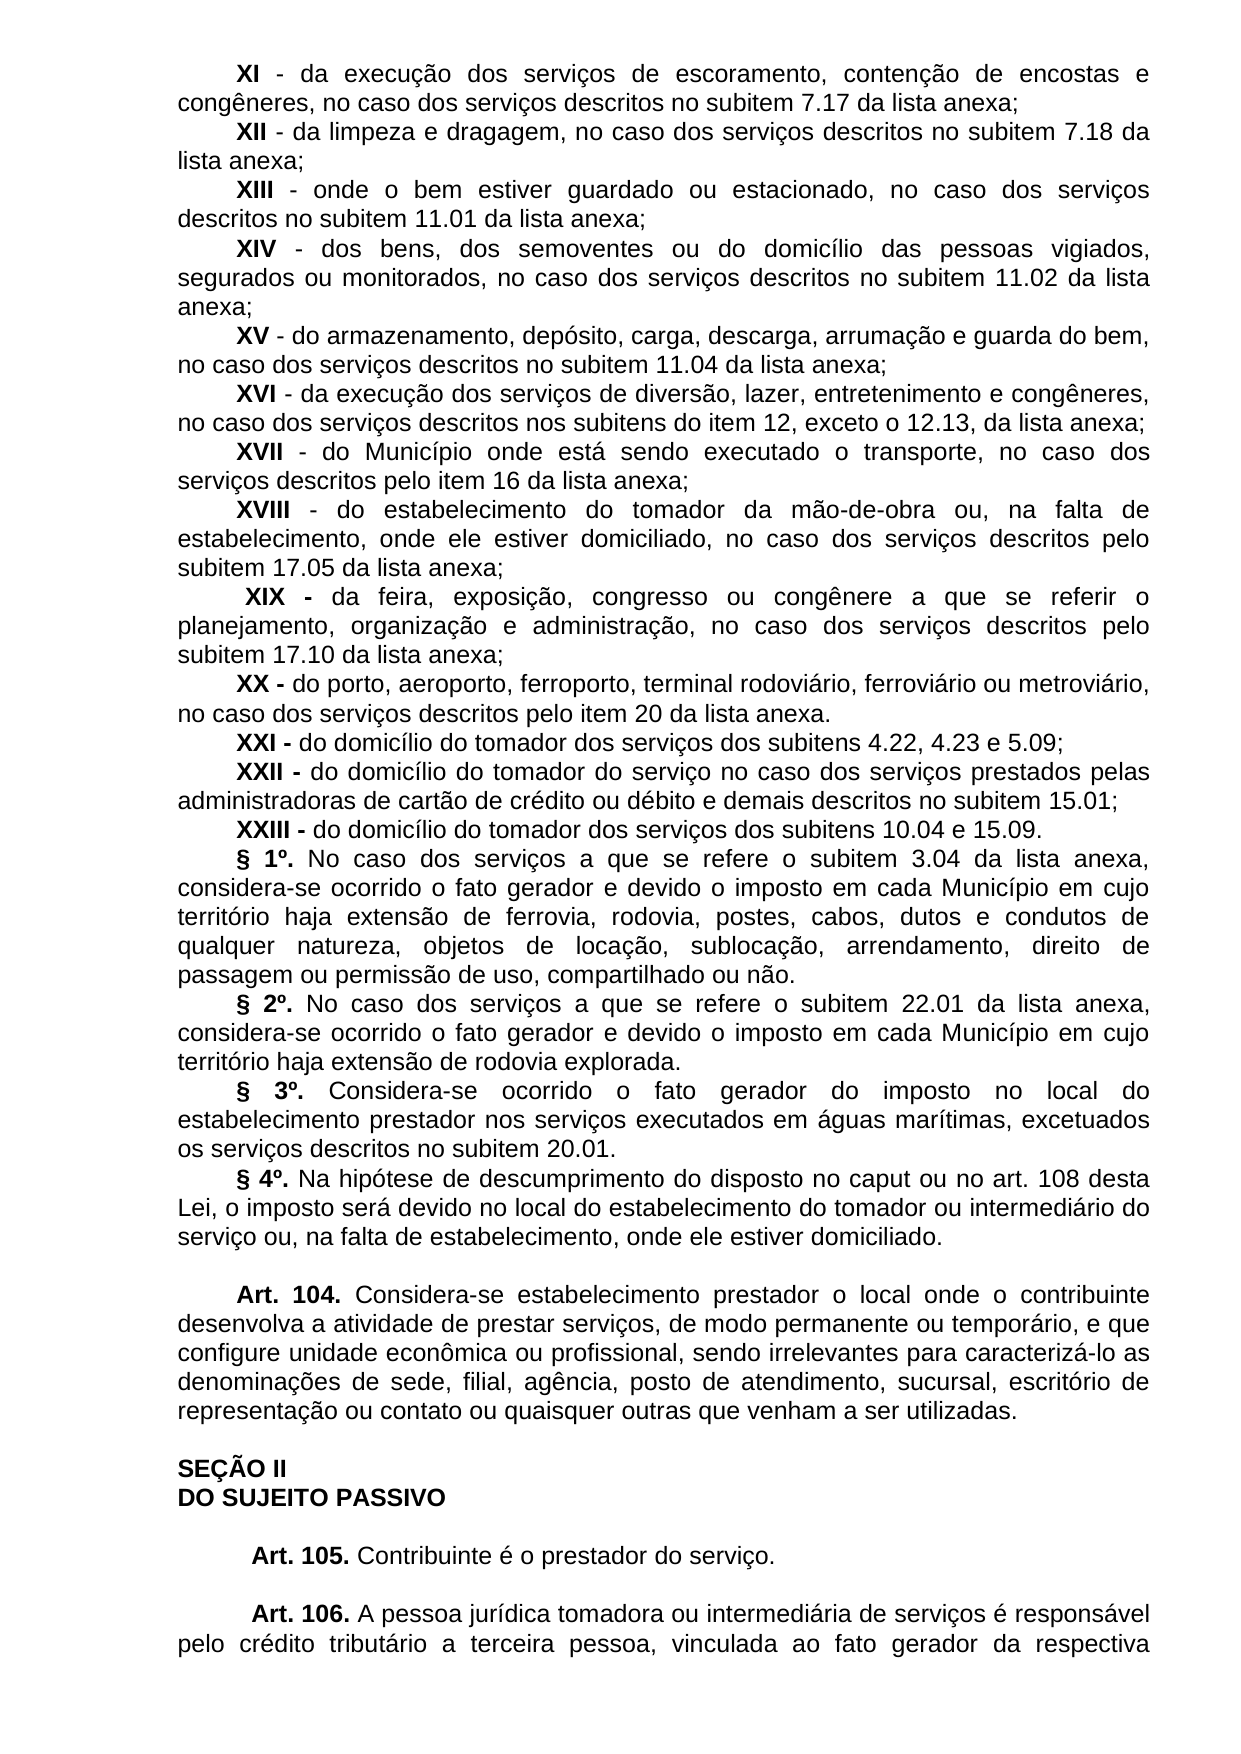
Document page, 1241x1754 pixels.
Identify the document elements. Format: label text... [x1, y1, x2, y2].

text Do Sujeito Passivo [177, 1483, 1152, 1512]
text XV - do armazenamento, depósito, carga, descarga, arrumação e guarda do bem, no caso dos serviços descritos no subitem 11.04 da lista anexa; [177, 321, 1152, 379]
text XVI - da execução dos serviços de diversão, lazer, entretenimento e congêneres, no caso dos serviços descritos nos subitens do item 12, exceto o 12.13, da lista anexa; [177, 379, 1152, 437]
text XVII - do Município onde está sendo executado o transporte, no caso dos serviços descritos pelo item 16 da lista anexa; [177, 437, 1152, 495]
text § 4º. Na hipótese de descumprimento do disposto no caput ou no art. 108 desta Lei, o imposto será devido no local do estabelecimento do tomador ou intermediário do serviço ou, na falta de estabelecimento, onde ele estiver domiciliado. [177, 1163, 1152, 1251]
text XX - do porto, aeroporto, ferroporto, terminal rodoviário, ferroviário ou metroviário, no caso dos serviços descritos pelo item 20 da lista anexa. [177, 669, 1152, 727]
text XXII - do domicílio do tomador do serviço no caso dos serviços prestados pelas administradoras de cartão de crédito ou débito e demais descritos no subitem 15.01; [177, 757, 1152, 815]
text XII - da limpeza e dragagem, no caso dos serviços descritos no subitem 7.18 da lista anexa; [177, 117, 1152, 175]
text XIII - onde o bem estiver guardado ou estacionado, no caso dos serviços descritos no subitem 11.01 da lista anexa; [177, 175, 1152, 233]
text XXI - do domicílio do tomador dos serviços dos subitens 4.22, 4.23 e 5.09; [177, 727, 1152, 757]
text Art. 104. Considera-se estabelecimento prestador o local onde o contribuinte desenvolva a atividade de prestar serviços, de modo permanente ou temporário, e que configure unidade econômica ou profissional, sendo irrelevantes para caracterizá-lo as denominações de sede, filial, agência, posto de atendimento, sucursal, escritório de representação ou contato ou quaisquer outras que venham a ser utilizadas. [177, 1280, 1152, 1425]
text Art. 106. A pessoa jurídica tomadora ou intermediária de serviços é responsável pelo crédito tributário a terceira pessoa, vinculada ao fato gerador da respectiva [177, 1599, 1152, 1657]
text § 1º. No caso dos serviços a que se refere o subitem 3.04 da lista anexa, considera-se ocorrido o fato gerador e devido o imposto em cada Município em cujo território haja extensão de ferrovia, rodovia, postes, cabos, dutos e condutos de qualquer natureza, objetos de locação, sublocação, arrendamento, direito de passagem ou permissão de uso, compartilhado ou não. [177, 844, 1152, 989]
text § 2º. No caso dos serviços a que se refere o subitem 22.01 da lista anexa, considera-se ocorrido o fato gerador e devido o imposto em cada Município em cujo território haja extensão de rodovia explorada. [177, 989, 1152, 1076]
text § 3º. Considera-se ocorrido o fato gerador do imposto no local do estabelecimento prestador nos serviços executados em águas marítimas, excetuados os serviços descritos no subitem 20.01. [177, 1076, 1152, 1163]
text XIX - da feira, exposição, congresso ou congênere a que se referir o planejamento, organização e administração, no caso dos serviços descritos pelo subitem 17.10 da lista anexa; [177, 582, 1152, 669]
text XIV - dos bens, dos semoventes ou do domicílio das pessoas vigiados, segurados ou monitorados, no caso dos serviços descritos no subitem 11.02 da lista anexa; [177, 233, 1152, 321]
text XVIII - do estabelecimento do tomador da mão-de-obra ou, na falta de estabelecimento, onde ele estiver domiciliado, no caso dos serviços descritos pelo subitem 17.05 da lista anexa; [177, 495, 1152, 582]
text Seção II [177, 1454, 1152, 1483]
text XI - da execução dos serviços de escoramento, contenção de encostas e congêneres, no caso dos serviços descritos no subitem 7.17 da lista anexa; [177, 59, 1152, 117]
text XXIII - do domicílio do tomador dos serviços dos subitens 10.04 e 15.09. [177, 815, 1152, 844]
text Art. 105. Contribuinte é o prestador do serviço. [177, 1541, 1152, 1570]
